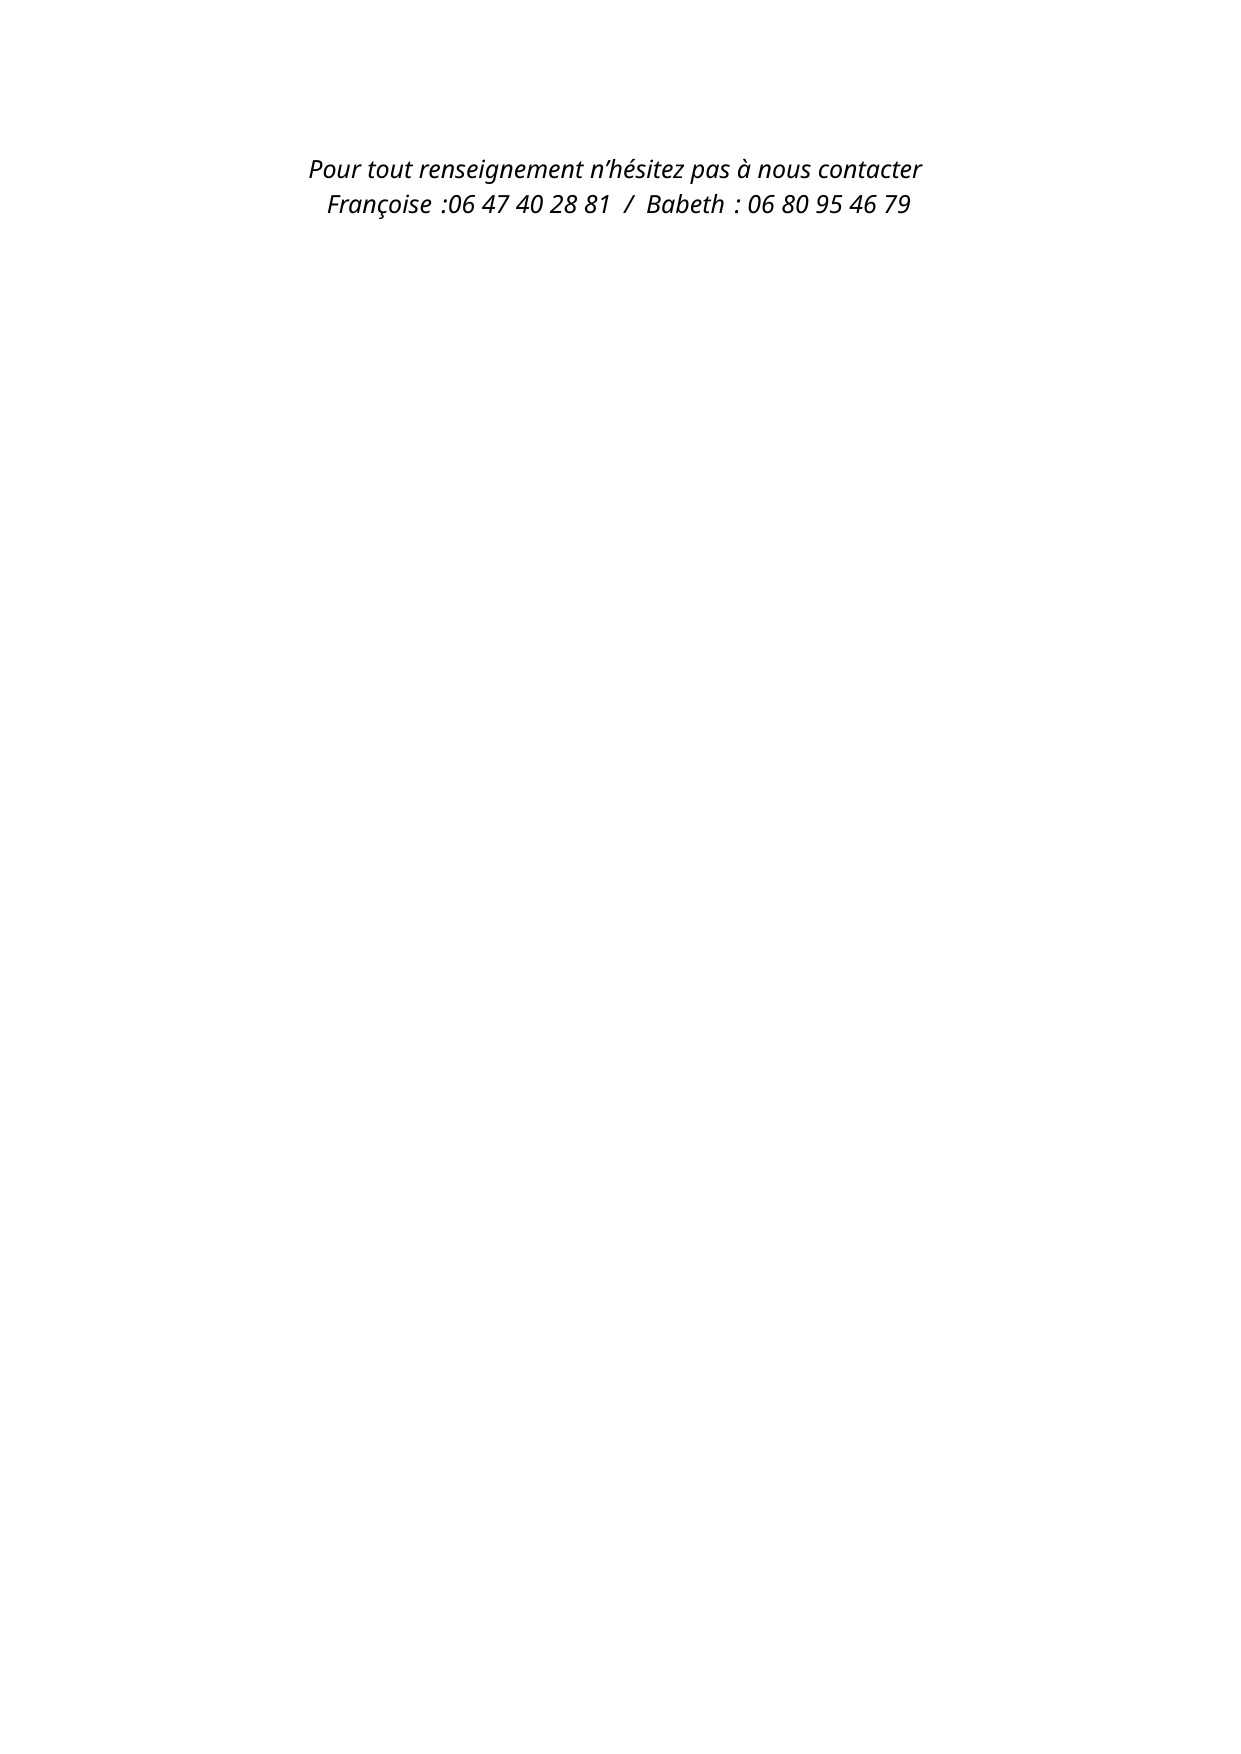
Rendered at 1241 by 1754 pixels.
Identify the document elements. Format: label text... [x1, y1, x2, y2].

text Pour tout renseignement n’hésitez pas à nous contacter [118, 152, 1122, 186]
text Françoise :06 47 40 28 81 / Babeth : 06 80 95 46 79 [118, 186, 1122, 220]
